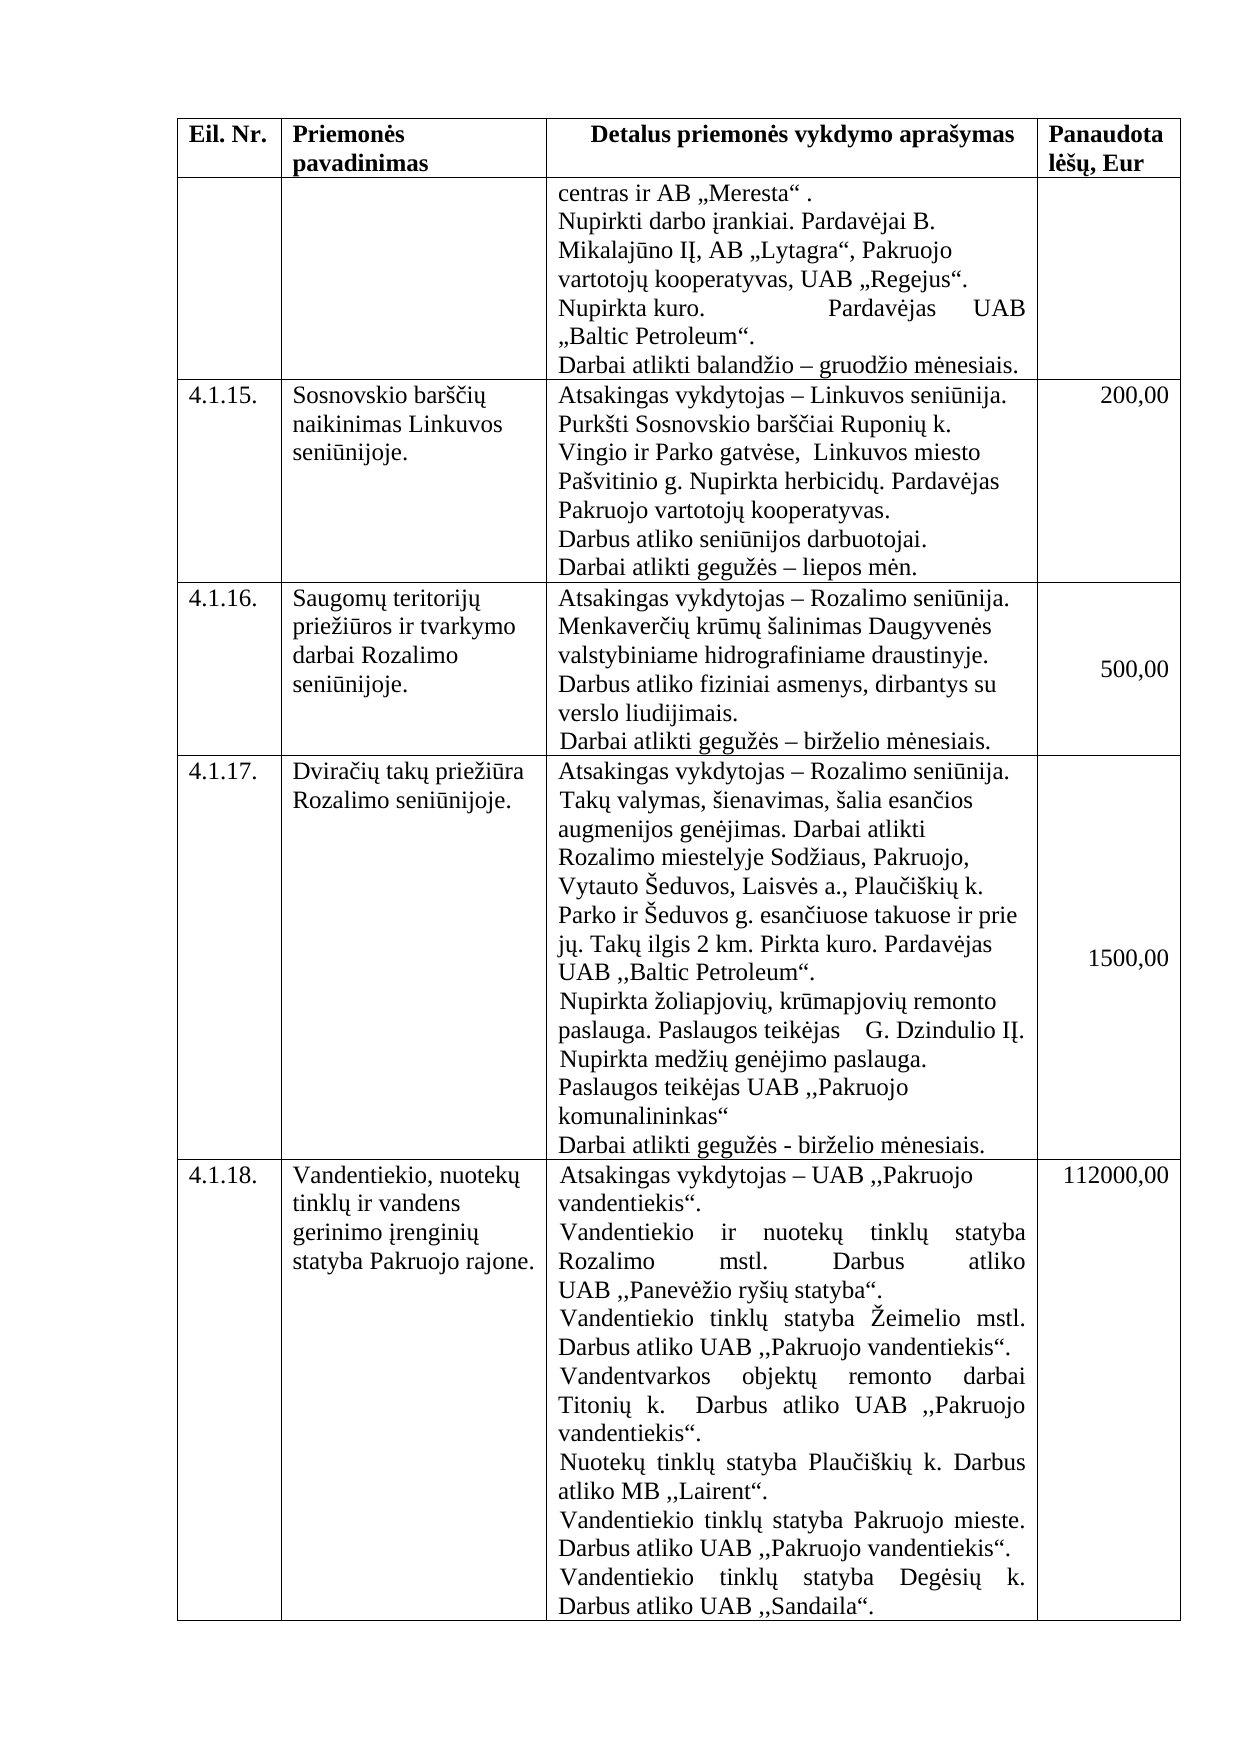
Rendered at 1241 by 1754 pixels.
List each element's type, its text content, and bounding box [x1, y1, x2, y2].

table_cell Atsakingas vykdytojas – Rozalimo seniūnija. Menkaverčių krūmų šalinimas Daugyvenės valstybiniame hidrografiniame draustinyje. Darbus atliko fiziniai asmenys, dirbantys su verslo liudijimais. Darbai atlikti gegužės – birželio mėnesiais. [547, 583, 1037, 755]
table_cell 500,00 [1038, 583, 1180, 755]
table_cell 112000,00 [1038, 1160, 1180, 1620]
table_cell centras ir AB „Meresta“ . Nupirkti darbo įrankiai. Pardavėjai B. Mikalajūno IĮ, AB „Lytagra“, Pakruojo vartotojų kooperatyvas, UAB „Regejus“. Nupirkta kuro. Pardavėjas UAB „Baltic Petroleum“. Darbai atlikti balandžio – gruodžio mėnesiais. [547, 178, 1037, 379]
table_header Panaudota lėšų, Eur [1038, 119, 1180, 177]
table_header Detalus priemonės vykdymo aprašymas [547, 119, 1037, 177]
table_cell [178, 178, 281, 379]
table_cell Sosnovskio barščių naikinimas Linkuvos seniūnijoje. [282, 380, 546, 582]
table_cell 1500,00 [1038, 756, 1180, 1159]
table_cell 200,00 [1038, 380, 1180, 582]
table_cell 4.1.15. [178, 380, 281, 582]
table_cell 4.1.18. [178, 1160, 281, 1620]
table_cell Vandentiekio, nuotekų tinklų ir vandens gerinimo įrenginių statyba Pakruojo rajone. [282, 1160, 546, 1620]
table_header Eil. Nr. [178, 119, 281, 177]
table_cell Saugomų teritorijų priežiūros ir tvarkymo darbai Rozalimo seniūnijoje. [282, 583, 546, 755]
table_header Priemonės pavadinimas [282, 119, 546, 177]
table_cell Atsakingas vykdytojas – Rozalimo seniūnija. Takų valymas, šienavimas, šalia esančios augmenijos genėjimas. Darbai atlikti Rozalimo miestelyje Sodžiaus, Pakruojo, Vytauto Šeduvos, Laisvės a., Plaučiškių k. Parko ir Šeduvos g. esančiuose takuose ir prie jų. Takų ilgis 2 km. Pirkta kuro. Pardavėjas UAB ,,Baltic Petroleum“. Nupirkta žoliapjovių, krūmapjovių remonto paslauga. Paslaugos teikėjas G. Dzindulio IĮ. Nupirkta medžių genėjimo paslauga. Paslaugos teikėjas UAB ,,Pakruojo komunalininkas“ Darbai atlikti gegužės - birželio mėnesiais. [547, 756, 1037, 1159]
table_cell Dviračių takų priežiūra Rozalimo seniūnijoje. [282, 756, 546, 1159]
table_cell 4.1.16. [178, 583, 281, 755]
table_cell Atsakingas vykdytojas – Linkuvos seniūnija. Purkšti Sosnovskio barščiai Ruponių k. Vingio ir Parko gatvėse, Linkuvos miesto Pašvitinio g. Nupirkta herbicidų. Pardavėjas Pakruojo vartotojų kooperatyvas. Darbus atliko seniūnijos darbuotojai. Darbai atlikti gegužės – liepos mėn. [547, 380, 1037, 582]
table_cell [282, 178, 546, 379]
table_cell [1038, 178, 1180, 379]
table_cell Atsakingas vykdytojas – UAB ,,Pakruojo vandentiekis“. Vandentiekio ir nuotekų tinklų statyba Rozalimo mstl. Darbus atliko UAB ,,Panevėžio ryšių statyba“. Vandentiekio tinklų statyba Žeimelio mstl. Darbus atliko UAB ,,Pakruojo vandentiekis“. Vandentvarkos objektų remonto darbai Titonių k. Darbus atliko UAB ,,Pakruojo vandentiekis“. Nuotekų tinklų statyba Plaučiškių k. Darbus atliko MB ,,Lairent“. Vandentiekio tinklų statyba Pakruojo mieste. Darbus atliko UAB ,,Pakruojo vandentiekis“. Vandentiekio tinklų statyba Degėsių k. Darbus atliko UAB ,,Sandaila“. [547, 1160, 1037, 1620]
table_cell 4.1.17. [178, 756, 281, 1159]
